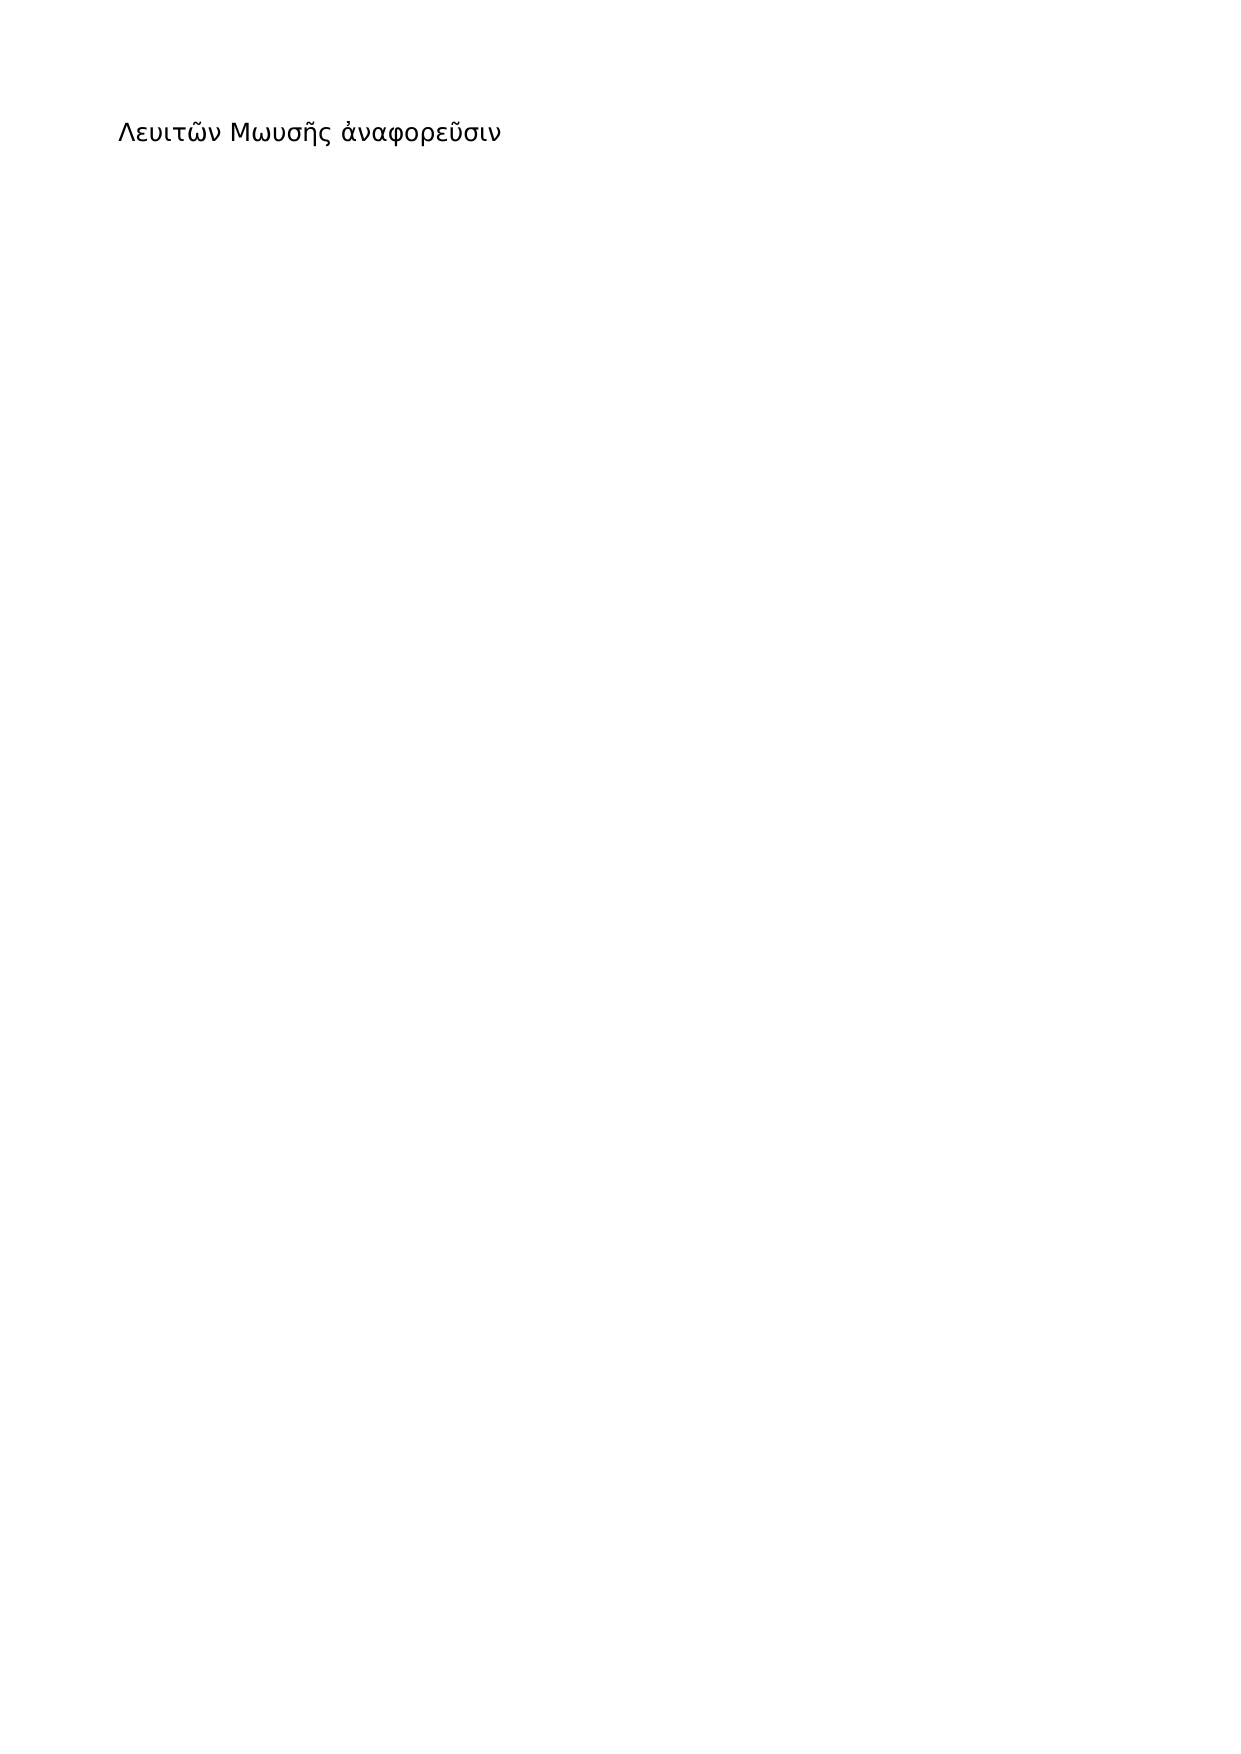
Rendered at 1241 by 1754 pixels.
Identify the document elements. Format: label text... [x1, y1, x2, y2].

text Λευιτῶν Μωυσῆς ἀναφορεῦσιν [118, 118, 1122, 147]
